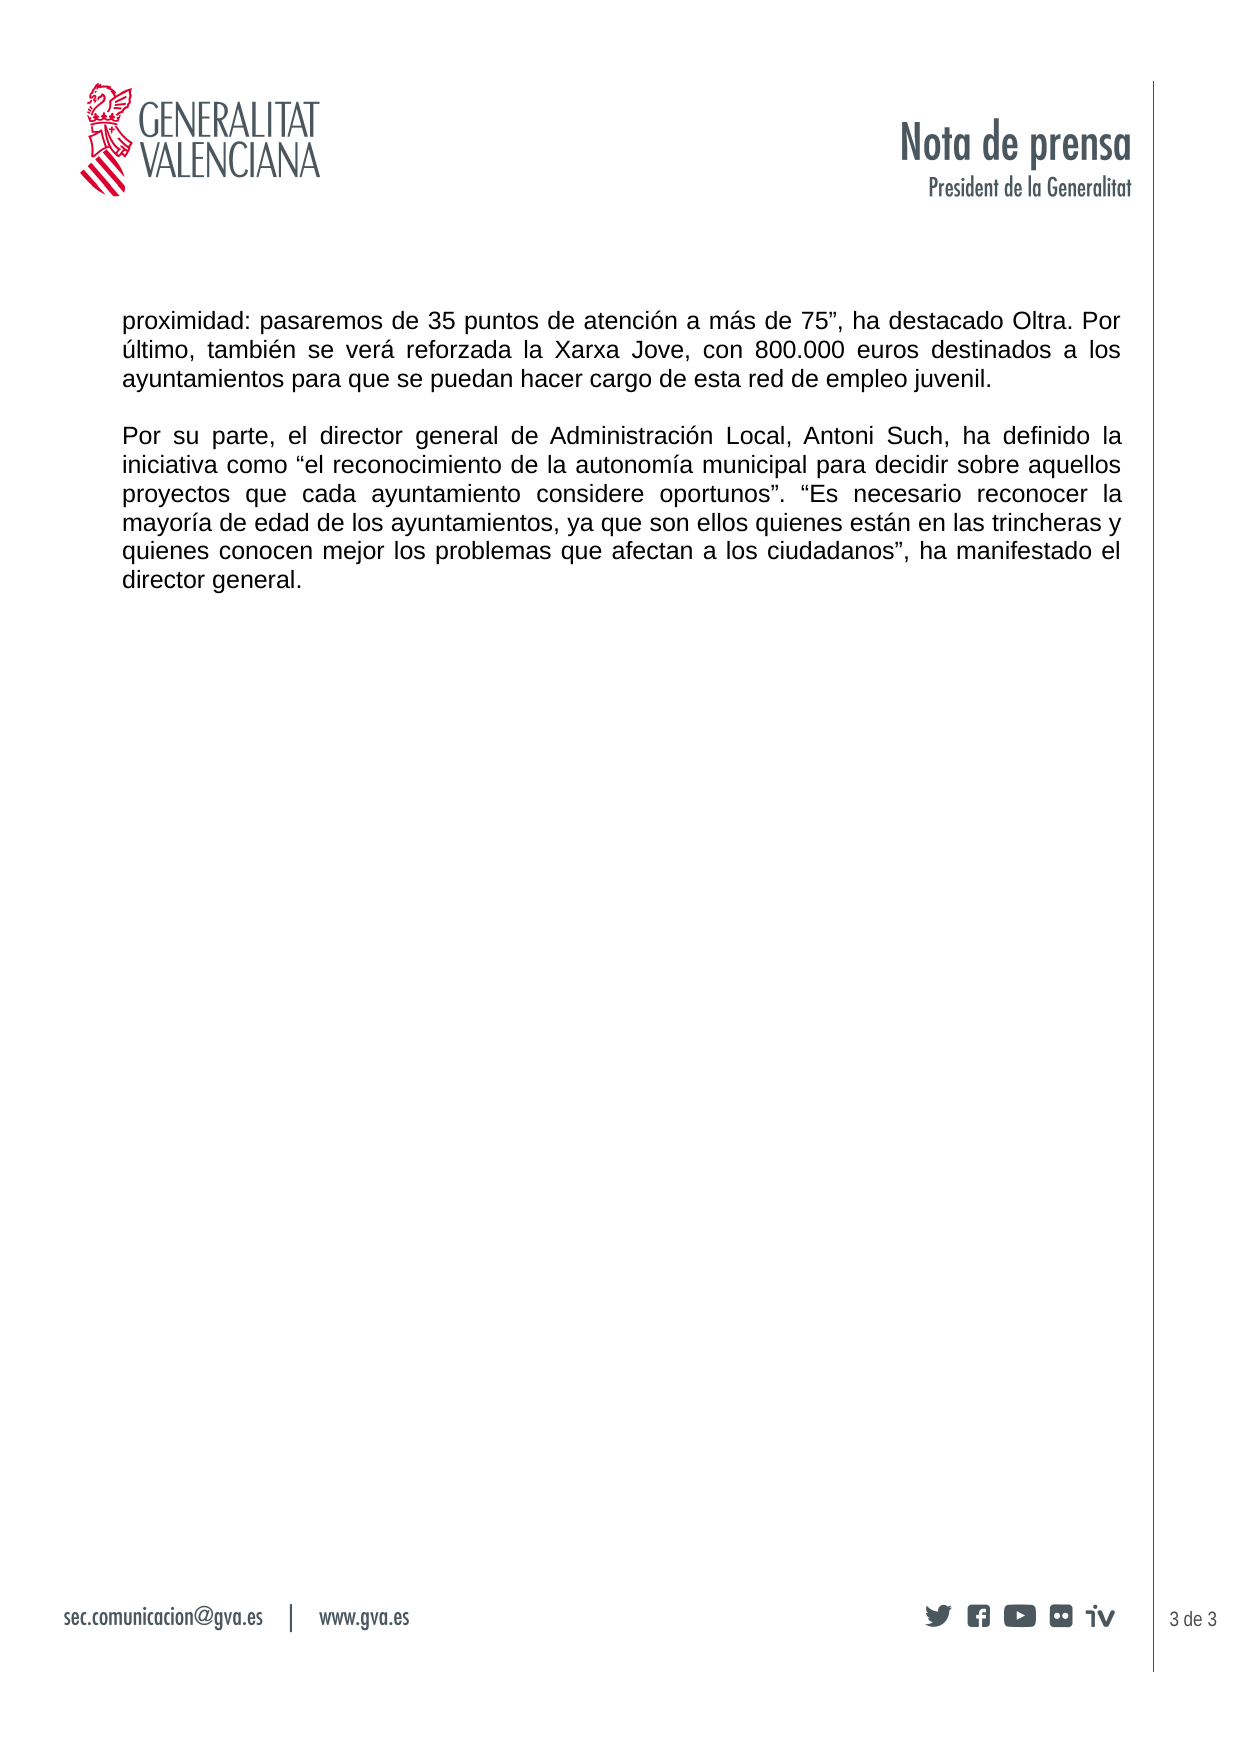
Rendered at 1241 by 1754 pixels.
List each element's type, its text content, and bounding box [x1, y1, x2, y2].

text proximidad: pasaremos de 35 puntos de atención a más de 75”, ha destacado Oltra. Por último, también se verá reforzada la Xarxa Jove, con 800.000 euros destinados a los ayuntamientos para que se puedan hacer cargo de esta red de empleo juvenil. [122, 306, 1123, 392]
picture [0, 0, 1241, 278]
picture [0, 1582, 1241, 1754]
text Por su parte, el director general de Administración Local, Antoni Such, ha definido la iniciativa como “el reconocimiento de la autonomía municipal para decidir sobre aquellos proyectos que cada ayuntamiento considere oportunos”. “Es necesario reconocer la mayoría de edad de los ayuntamientos, ya que son ellos quienes están en las trincheras y quienes conocen mejor los problemas que afectan a los ciudadanos”, ha manifestado el director general. [122, 421, 1123, 594]
